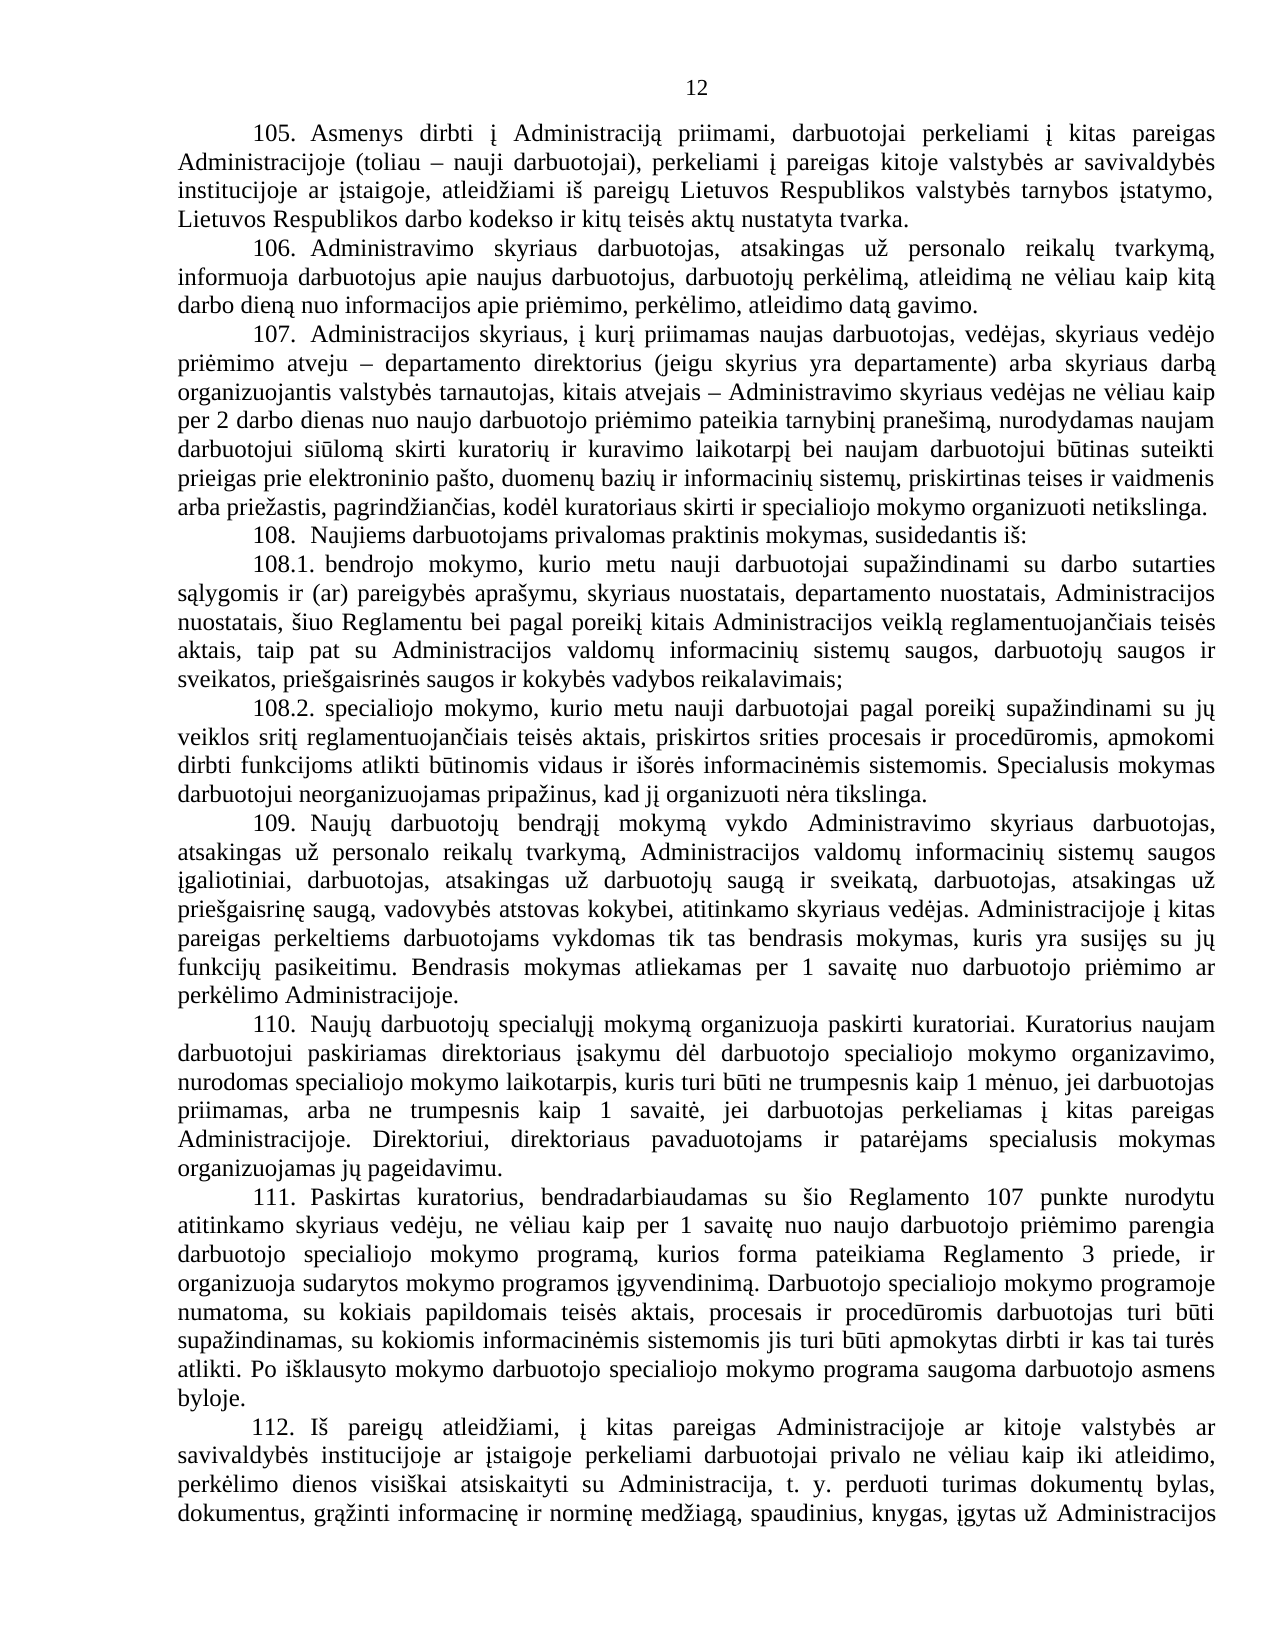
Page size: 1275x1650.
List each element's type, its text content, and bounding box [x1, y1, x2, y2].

text 106. Administravimo skyriaus darbuotojas, atsakingas už personalo reikalų tvarkymą, informuoja darbuotojus apie naujus darbuotojus, darbuotojų perkėlimą, atleidimą ne vėliau kaip kitą darbo dieną nuo informacijos apie priėmimo, perkėlimo, atleidimo datą gavimo. [177, 233, 1216, 319]
text 107. Administracijos skyriaus, į kurį priimamas naujas darbuotojas, vedėjas, skyriaus vedėjo priėmimo atveju – departamento direktorius (jeigu skyrius yra departamente) arba skyriaus darbą organizuojantis valstybės tarnautojas, kitais atvejais – Administravimo skyriaus vedėjas ne vėliau kaip per 2 darbo dienas nuo naujo darbuotojo priėmimo pateikia tarnybinį pranešimą, nurodydamas naujam darbuotojui siūlomą skirti kuratorių ir kuravimo laikotarpį bei naujam darbuotojui būtinas suteikti prieigas prie elektroninio pašto, duomenų bazių ir informacinių sistemų, priskirtinas teises ir vaidmenis arba priežastis, pagrindžiančias, kodėl kuratoriaus skirti ir specialiojo mokymo organizuoti netikslinga. [177, 319, 1216, 521]
text 111. Paskirtas kuratorius, bendradarbiaudamas su šio Reglamento 107 punkte nurodytu atitinkamo skyriaus vedėju, ne vėliau kaip per 1 savaitę nuo naujo darbuotojo priėmimo parengia darbuotojo specialiojo mokymo programą, kurios forma pateikiama Reglamento 3 priede, ir organizuoja sudarytos mokymo programos įgyvendinimą. Darbuotojo specialiojo mokymo programoje numatoma, su kokiais papildomais teisės aktais, procesais ir procedūromis darbuotojas turi būti supažindinamas, su kokiomis informacinėmis sistemomis jis turi būti apmokytas dirbti ir kas tai turės atlikti. Po išklausyto mokymo darbuotojo specialiojo mokymo programa saugoma darbuotojo asmens byloje. [177, 1182, 1216, 1412]
text 105. Asmenys dirbti į Administraciją priimami, darbuotojai perkeliami į kitas pareigas Administracijoje (toliau – nauji darbuotojai), perkeliami į pareigas kitoje valstybės ar savivaldybės institucijoje ar įstaigoje, atleidžiami iš pareigų Lietuvos Respublikos valstybės tarnybos įstatymo, Lietuvos Respublikos darbo kodekso ir kitų teisės aktų nustatyta tvarka. [177, 118, 1216, 233]
text 108.1. bendrojo mokymo, kurio metu nauji darbuotojai supažindinami su darbo sutarties sąlygomis ir (ar) pareigybės aprašymu, skyriaus nuostatais, departamento nuostatais, Administracijos nuostatais, šiuo Reglamentu bei pagal poreikį kitais Administracijos veiklą reglamentuojančiais teisės aktais, taip pat su Administracijos valdomų informacinių sistemų saugos, darbuotojų saugos ir sveikatos, priešgaisrinės saugos ir kokybės vadybos reikalavimais; [177, 549, 1216, 693]
text 108. Naujiems darbuotojams privalomas praktinis mokymas, susidedantis iš: [177, 521, 1216, 549]
text 110. Naujų darbuotojų specialųjį mokymą organizuoja paskirti kuratoriai. Kuratorius naujam darbuotojui paskiriamas direktoriaus įsakymu dėl darbuotojo specialiojo mokymo organizavimo, nurodomas specialiojo mokymo laikotarpis, kuris turi būti ne trumpesnis kaip 1 mėnuo, jei darbuotojas priimamas, arba ne trumpesnis kaip 1 savaitė, jei darbuotojas perkeliamas į kitas pareigas Administracijoje. Direktoriui, direktoriaus pavaduotojams ir patarėjams specialusis mokymas organizuojamas jų pageidavimu. [177, 1009, 1216, 1182]
text 108.2. specialiojo mokymo, kurio metu nauji darbuotojai pagal poreikį supažindinami su jų veiklos sritį reglamentuojančiais teisės aktais, priskirtos srities procesais ir procedūromis, apmokomi dirbti funkcijoms atlikti būtinomis vidaus ir išorės informacinėmis sistemomis. Specialusis mokymas darbuotojui neorganizuojamas pripažinus, kad jį organizuoti nėra tikslinga. [177, 693, 1216, 808]
text 109. Naujų darbuotojų bendrąjį mokymą vykdo Administravimo skyriaus darbuotojas, atsakingas už personalo reikalų tvarkymą, Administracijos valdomų informacinių sistemų saugos įgaliotiniai, darbuotojas, atsakingas už darbuotojų saugą ir sveikatą, darbuotojas, atsakingas už priešgaisrinę saugą, vadovybės atstovas kokybei, atitinkamo skyriaus vedėjas. Administracijoje į kitas pareigas perkeltiems darbuotojams vykdomas tik tas bendrasis mokymas, kuris yra susijęs su jų funkcijų pasikeitimu. Bendrasis mokymas atliekamas per 1 savaitę nuo darbuotojo priėmimo ar perkėlimo Administracijoje. [177, 808, 1216, 1009]
text 112. Iš pareigų atleidžiami, į kitas pareigas Administracijoje ar kitoje valstybės ar savivaldybės institucijoje ar įstaigoje perkeliami darbuotojai privalo ne vėliau kaip iki atleidimo, perkėlimo dienos visiškai atsiskaityti su Administracija, t. y. perduoti turimas dokumentų bylas, dokumentus, grąžinti informacinę ir norminę medžiagą, spaudinius, knygas, įgytas už Administracijos [177, 1412, 1216, 1527]
